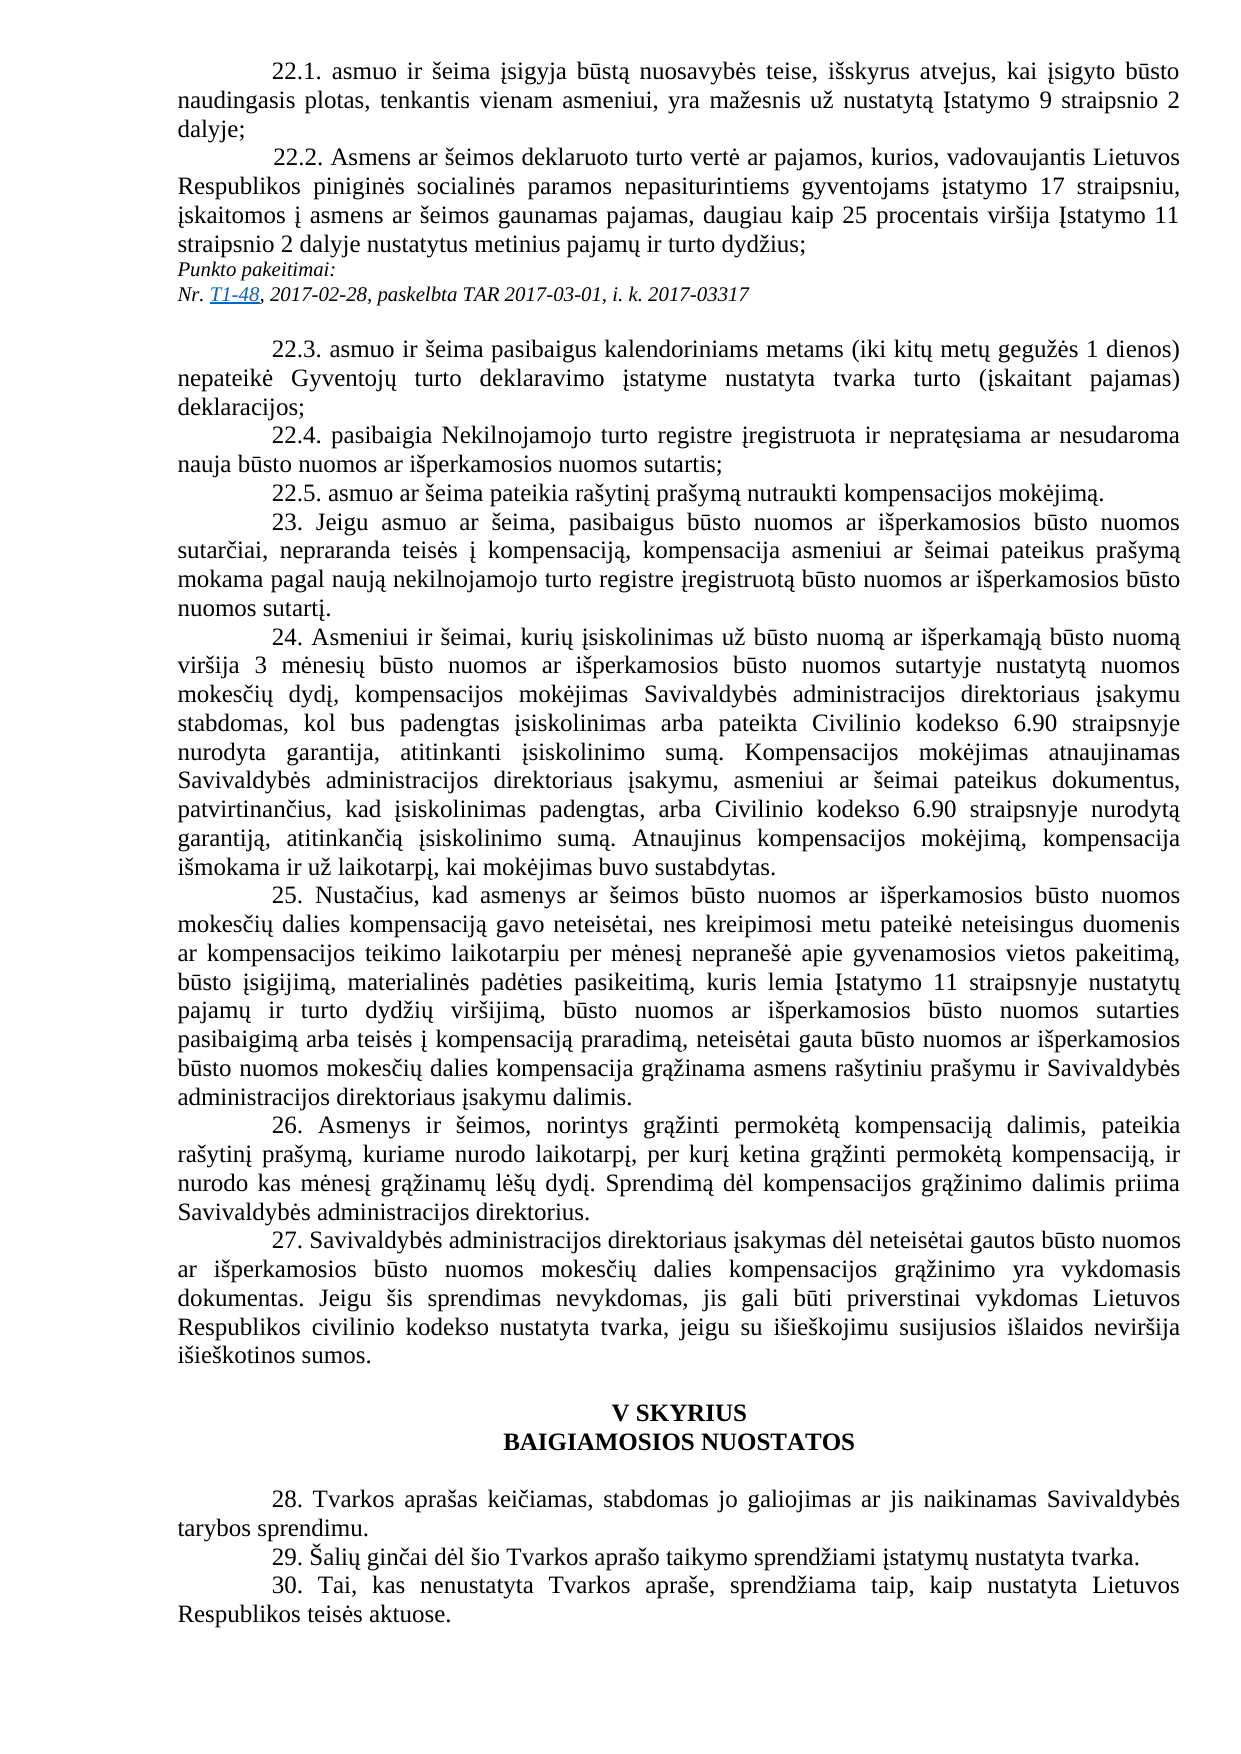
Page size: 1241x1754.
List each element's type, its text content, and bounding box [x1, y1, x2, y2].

text Punkto pakeitimai: [177, 257, 1181, 281]
text 24. Asmeniui ir šeimai, kurių įsiskolinimas už būsto nuomą ar išperkamąją būsto nuomą viršija 3 mėnesių būsto nuomos ar išperkamosios būsto nuomos sutartyje nustatytą nuomos mokesčių dydį, kompensacijos mokėjimas Savivaldybės administracijos direktoriaus įsakymu stabdomas, kol bus padengtas įsiskolinimas arba pateikta Civilinio kodekso 6.90 straipsnyje nurodyta garantija, atitinkanti įsiskolinimo sumą. Kompensacijos mokėjimas atnaujinamas Savivaldybės administracijos direktoriaus įsakymu, asmeniui ar šeimai pateikus dokumentus, patvirtinančius, kad įsiskolinimas padengtas, arba Civilinio kodekso 6.90 straipsnyje nurodytą garantiją, atitinkančią įsiskolinimo sumą. Atnaujinus kompensacijos mokėjimą, kompensacija išmokama ir už laikotarpį, kai mokėjimas buvo sustabdytas. [177, 622, 1181, 881]
text 22.1. asmuo ir šeima įsigyja būstą nuosavybės teise, išskyrus atvejus, kai įsigyto būsto naudingasis plotas, tenkantis vienam asmeniui, yra mažesnis už nustatytą Įstatymo 9 straipsnio 2 dalyje; [177, 56, 1181, 142]
text V SKYRIUS [177, 1398, 1181, 1427]
text 30. Tai, kas nenustatyta Tvarkos apraše, sprendžiama taip, kaip nustatyta Lietuvos Respublikos teisės aktuose. [177, 1571, 1181, 1628]
text 22.2. Asmens ar šeimos deklaruoto turto vertė ar pajamos, kurios, vadovaujantis Lietuvos Respublikos piniginės socialinės paramos nepasiturintiems gyventojams įstatymo 17 straipsniu, įskaitomos į asmens ar šeimos gaunamas pajamas, daugiau kaip 25 procentais viršija Įstatymo 11 straipsnio 2 dalyje nustatytus metinius pajamų ir turto dydžius; [177, 142, 1181, 257]
text 25. Nustačius, kad asmenys ar šeimos būsto nuomos ar išperkamosios būsto nuomos mokesčių dalies kompensaciją gavo neteisėtai, nes kreipimosi metu pateikė neteisingus duomenis ar kompensacijos teikimo laikotarpiu per mėnesį nepranešė apie gyvenamosios vietos pakeitimą, būsto įsigijimą, materialinės padėties pasikeitimą, kuris lemia Įstatymo 11 straipsnyje nustatytų pajamų ir turto dydžių viršijimą, būsto nuomos ar išperkamosios būsto nuomos sutarties pasibaigimą arba teisės į kompensaciją praradimą, neteisėtai gauta būsto nuomos ar išperkamosios būsto nuomos mokesčių dalies kompensacija grąžinama asmens rašytiniu prašymu ir Savivaldybės administracijos direktoriaus įsakymu dalimis. [177, 881, 1181, 1111]
text 26. Asmenys ir šeimos, norintys grąžinti permokėtą kompensaciją dalimis, pateikia rašytinį prašymą, kuriame nurodo laikotarpį, per kurį ketina grąžinti permokėtą kompensaciją, ir nurodo kas mėnesį grąžinamų lėšų dydį. Sprendimą dėl kompensacijos grąžinimo dalimis priima Savivaldybės administracijos direktorius. [177, 1111, 1181, 1226]
text 22.3. asmuo ir šeima pasibaigus kalendoriniams metams (iki kitų metų gegužės 1 dienos) nepateikė Gyventojų turto deklaravimo įstatyme nustatyta tvarka turto (įskaitant pajamas) deklaracijos; [177, 334, 1181, 421]
text Nr. T1-48, 2017-02-28, paskelbta TAR 2017-03-01, i. k. 2017-03317 [177, 281, 1181, 306]
text 29. Šalių ginčai dėl šio Tvarkos aprašo taikymo sprendžiami įstatymų nustatyta tvarka. [177, 1542, 1181, 1571]
text BAIGIAMOSIOS NUOSTATOS [177, 1427, 1181, 1456]
text 22.5. asmuo ar šeima pateikia rašytinį prašymą nutraukti kompensacijos mokėjimą. [177, 478, 1181, 507]
text 28. Tvarkos aprašas keičiamas, stabdomas jo galiojimas ar jis naikinamas Savivaldybės tarybos sprendimu. [177, 1484, 1181, 1542]
text 22.4. pasibaigia Nekilnojamojo turto registre įregistruota ir nepratęsiama ar nesudaroma nauja būsto nuomos ar išperkamosios nuomos sutartis; [177, 421, 1181, 478]
text 23. Jeigu asmuo ar šeima, pasibaigus būsto nuomos ar išperkamosios būsto nuomos sutarčiai, nepraranda teisės į kompensaciją, kompensacija asmeniui ar šeimai pateikus prašymą mokama pagal naują nekilnojamojo turto registre įregistruotą būsto nuomos ar išperkamosios būsto nuomos sutartį. [177, 507, 1181, 622]
text 27. Savivaldybės administracijos direktoriaus įsakymas dėl neteisėtai gautos būsto nuomos ar išperkamosios būsto nuomos mokesčių dalies kompensacijos grąžinimo yra vykdomasis dokumentas. Jeigu šis sprendimas nevykdomas, jis gali būti priverstinai vykdomas Lietuvos Respublikos civilinio kodekso nustatyta tvarka, jeigu su išieškojimu susijusios išlaidos neviršija išieškotinos sumos. [177, 1226, 1181, 1369]
